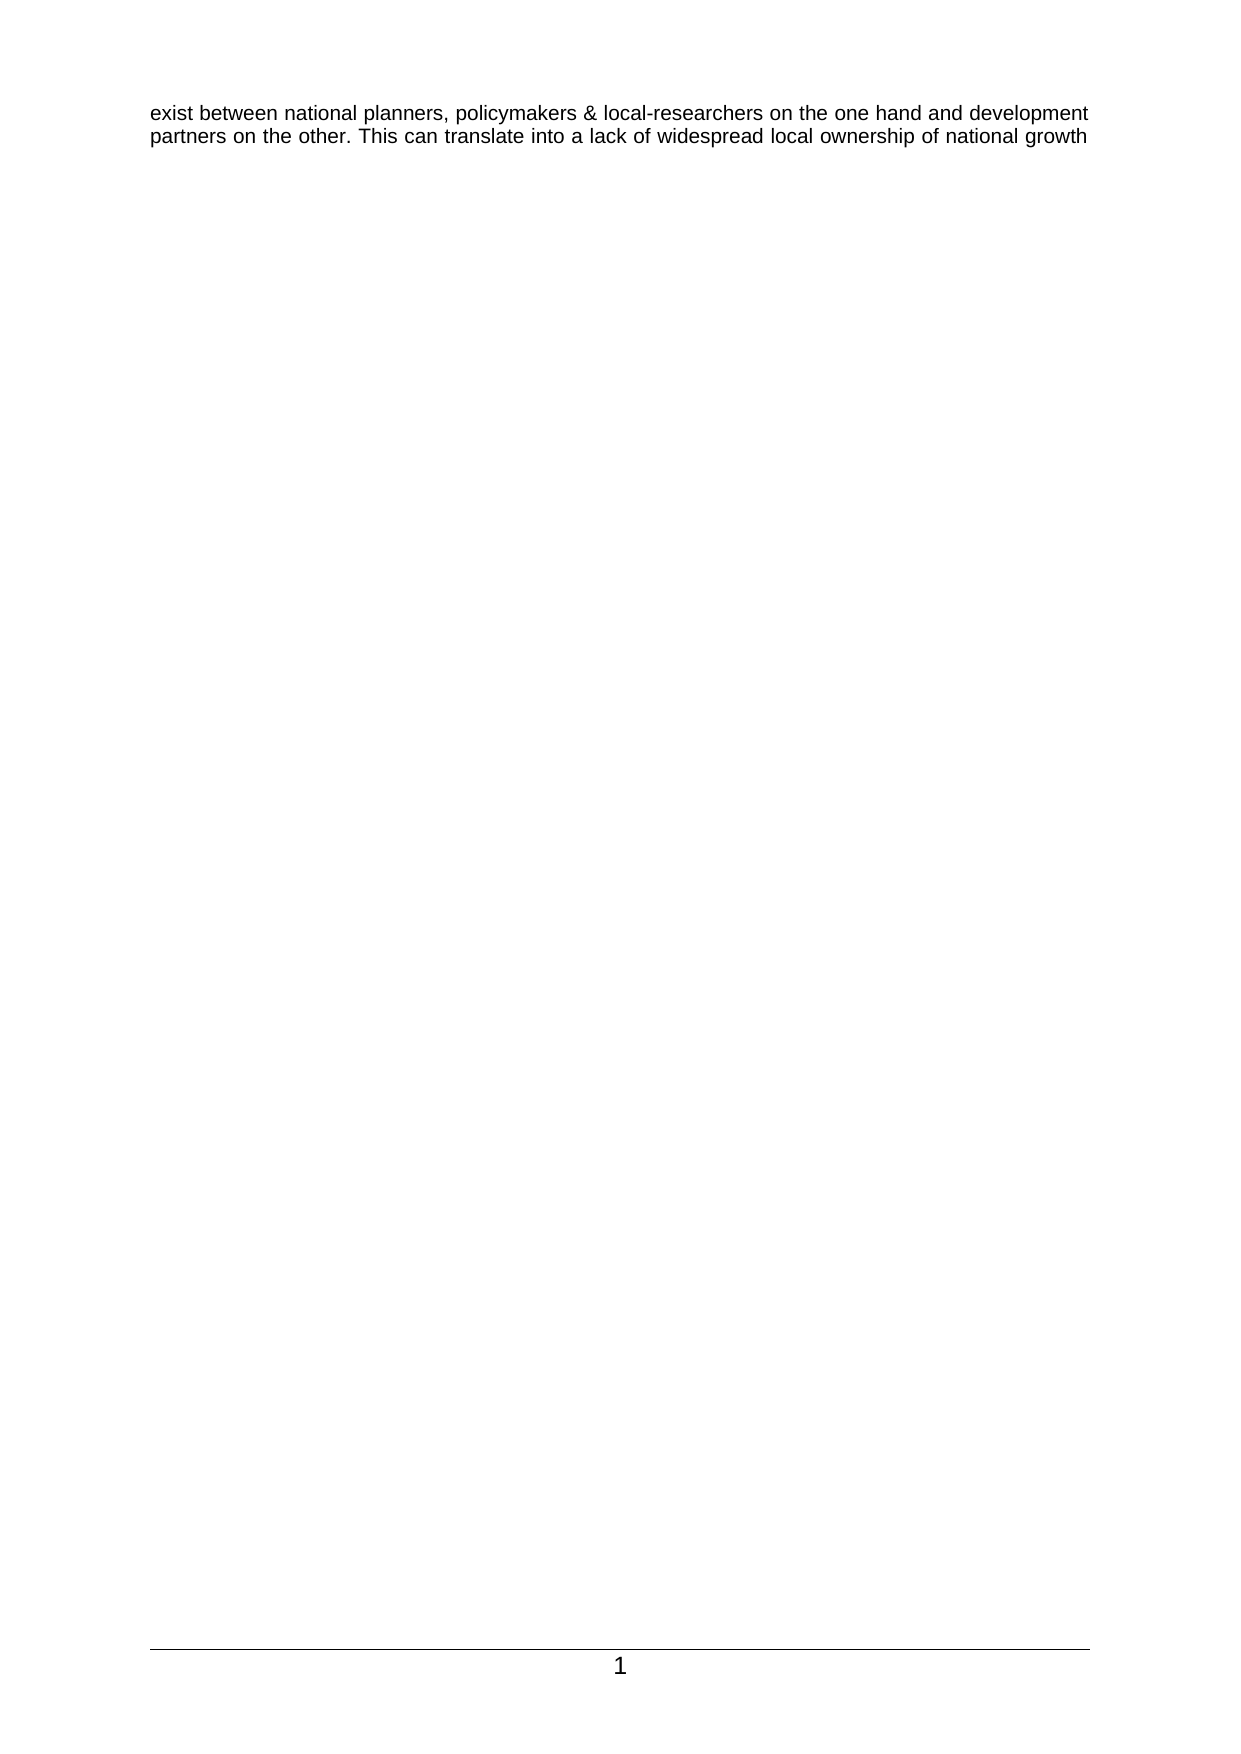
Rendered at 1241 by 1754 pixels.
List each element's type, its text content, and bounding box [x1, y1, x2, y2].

text Low- and Middle-Income Countries’ (LMICs) inclusive growth ambitions to meet key sustainable development goals (SDGs) are hampered, in part, by insufficient and unsustainable investment in climate compatible markets and infrastructure.,, This arises partly from a lack of coherent policies, strategies, planning, regulations, and market systems, amongst regional, national, and sub-national governments and their development partners., Furthermore, knowledge and power asymmetries exist between national planners, policymakers & local-researchers on the one hand and development partners on the other. This can translate into a lack of widespread local ownership of national growth plans which restricts countries’ ability to plan for and negotiate investments appropriate to their needs. [150, 102, 1090, 148]
